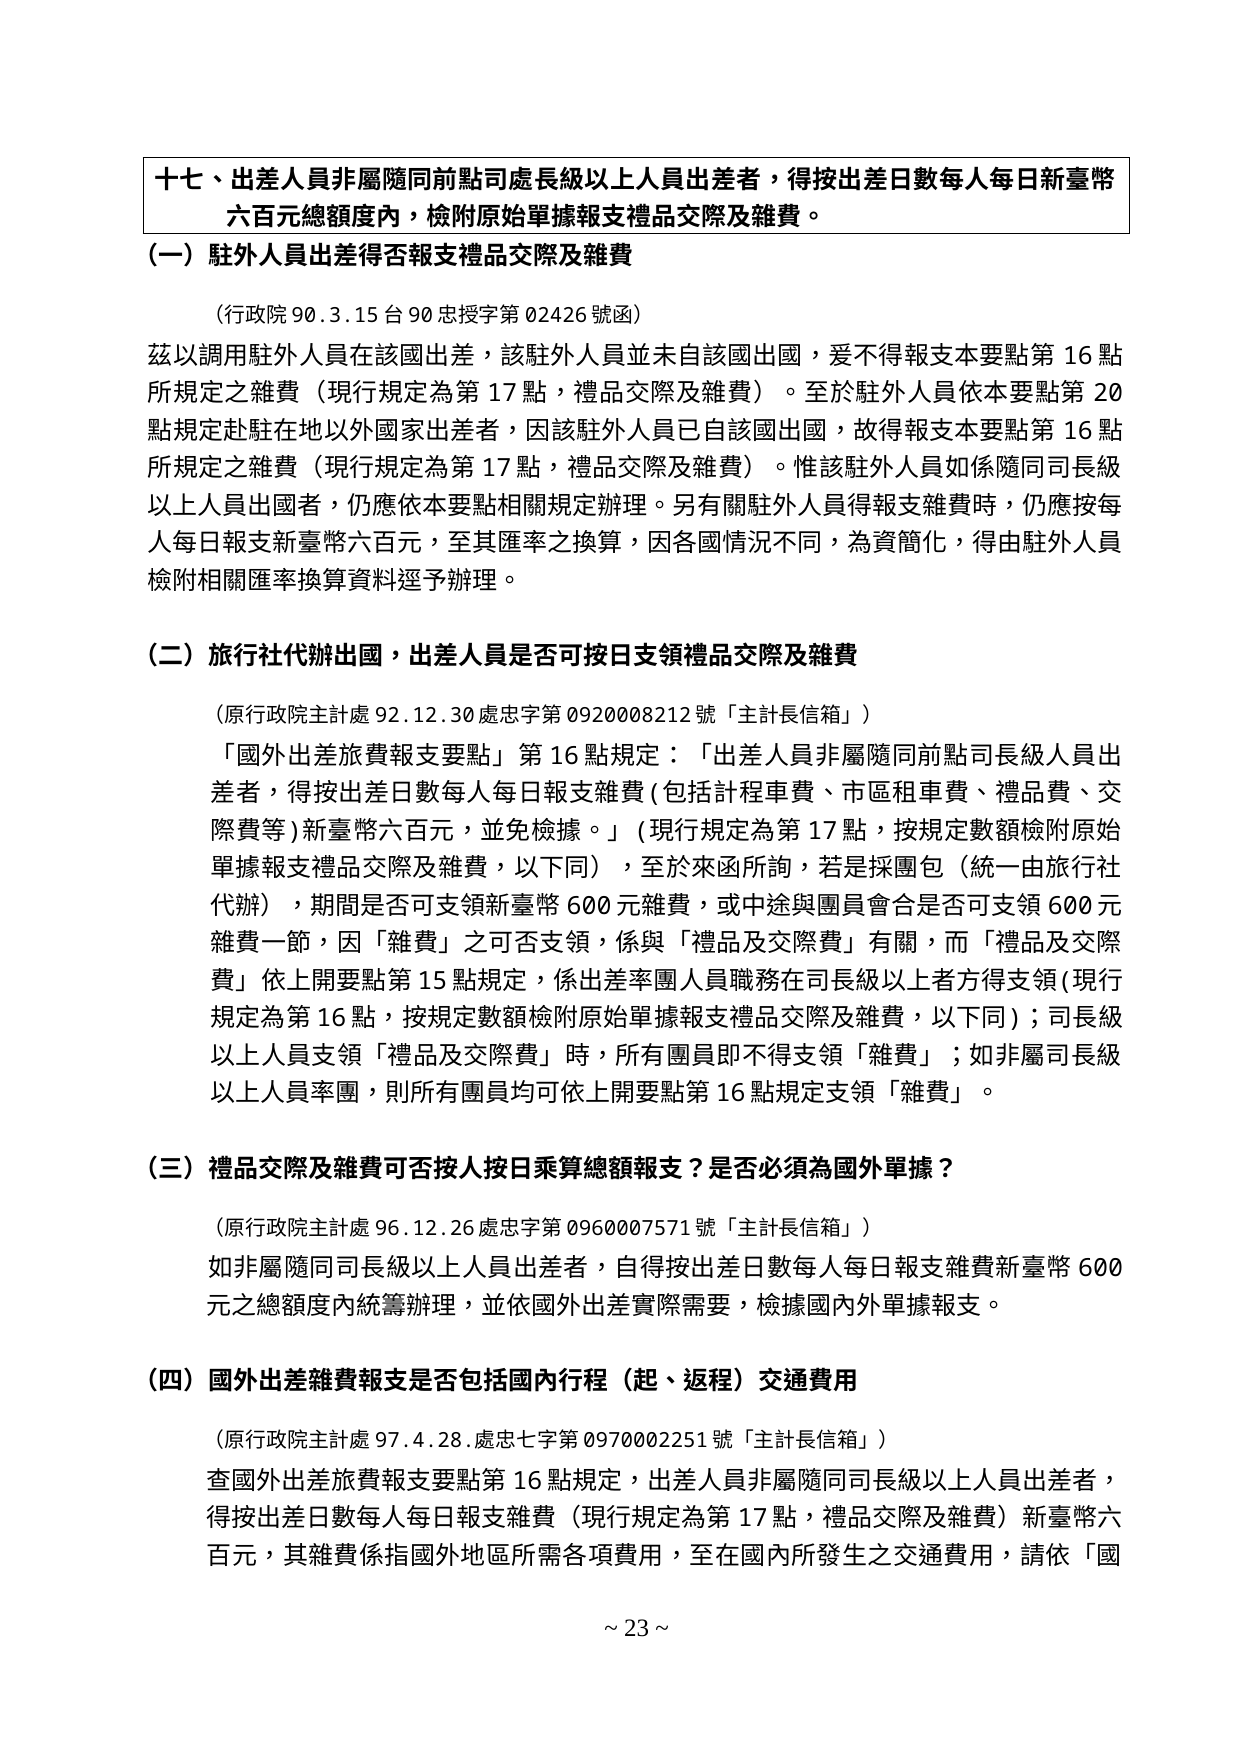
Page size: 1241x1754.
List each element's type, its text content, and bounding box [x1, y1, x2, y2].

text （原行政院主計處96.12.26處忠字第0960007571號「主計長信箱」） [204, 1184, 1123, 1247]
text （三）禮品交際及雜費可否按人按日乘算總額報支？是否必須為國外單據？ [133, 1147, 1123, 1184]
text （原行政院主計處97.4.28.處忠七字第0970002251號「主計長信箱」） [204, 1397, 1123, 1459]
table_header 十七、出差人員非屬隨同前點司處長級以上人員出差者，得按出差日數每人每日新臺幣六百元總額度內，檢附原始單據報支禮品交際及雜費。 [144, 158, 1129, 233]
text （行政院90.3.15台90忠授字第02426號函） [204, 272, 1123, 334]
text 茲以調用駐外人員在該國出差，該駐外人員並未自該國出國，爰不得報支本要點第16點所規定之雜費（現行規定為第17點，禮品交際及雜費）。至於駐外人員依本要點第20點規定赴駐在地以外國家出差者，因該駐外人員已自該國出國，故得報支本要點第16點所規定之雜費（現行規定為第17點，禮品交際及雜費）。惟該駐外人員如係隨同司長級以上人員出國者，仍應依本要點相關規定辦理。另有關駐外人員得報支雜費時，仍應按每人每日報支新臺幣六百元，至其匯率之換算，因各國情況不同，為資簡化，得由駐外人員檢附相關匯率換算資料逕予辦理。 [148, 334, 1123, 597]
text （一）駐外人員出差得否報支禮品交際及雜費 [133, 234, 1123, 272]
text 查國外出差旅費報支要點第16點規定，出差人員非屬隨同司長級以上人員出差者，得按出差日數每人每日報支雜費（現行規定為第17點，禮品交際及雜費）新臺幣六百元，其雜費係指國外地區所需各項費用，至在國內所發生之交通費用，請依「國 [207, 1459, 1123, 1572]
text （原行政院主計處92.12.30處忠字第0920008212號「主計長信箱」） [204, 672, 1123, 734]
text （二）旅行社代辦出國，出差人員是否可按日支領禮品交際及雜費 [133, 634, 1123, 672]
text 如非屬隨同司長級以上人員出差者，自得按出差日數每人每日報支雜費新臺幣600元之總額度內統籌辦理，並依國外出差實際需要，檢據國內外單據報支。 [207, 1247, 1123, 1322]
text （四）國外出差雜費報支是否包括國內行程（起、返程）交通費用 [133, 1359, 1123, 1397]
text 「國外出差旅費報支要點」第16點規定：「出差人員非屬隨同前點司長級人員出差者，得按出差日數每人每日報支雜費(包括計程車費、市區租車費、禮品費、交際費等)新臺幣六百元，並免檢據。」(現行規定為第17點，按規定數額檢附原始單據報支禮品交際及雜費，以下同），至於來函所詢，若是採團包（統一由旅行社代辦），期間是否可支領新臺幣600元雜費，或中途與團員會合是否可支領600元雜費一節，因「雜費」之可否支領，係與「禮品及交際費」有關，而「禮品及交際費」依上開要點第15點規定，係出差率團人員職務在司長級以上者方得支領(現行規定為第16點，按規定數額檢附原始單據報支禮品交際及雜費，以下同)；司長級以上人員支領「禮品及交際費」時，所有團員即不得支領「雜費」；如非屬司長級以上人員率團，則所有團員均可依上開要點第16點規定支領「雜費」。 [210, 734, 1123, 1109]
